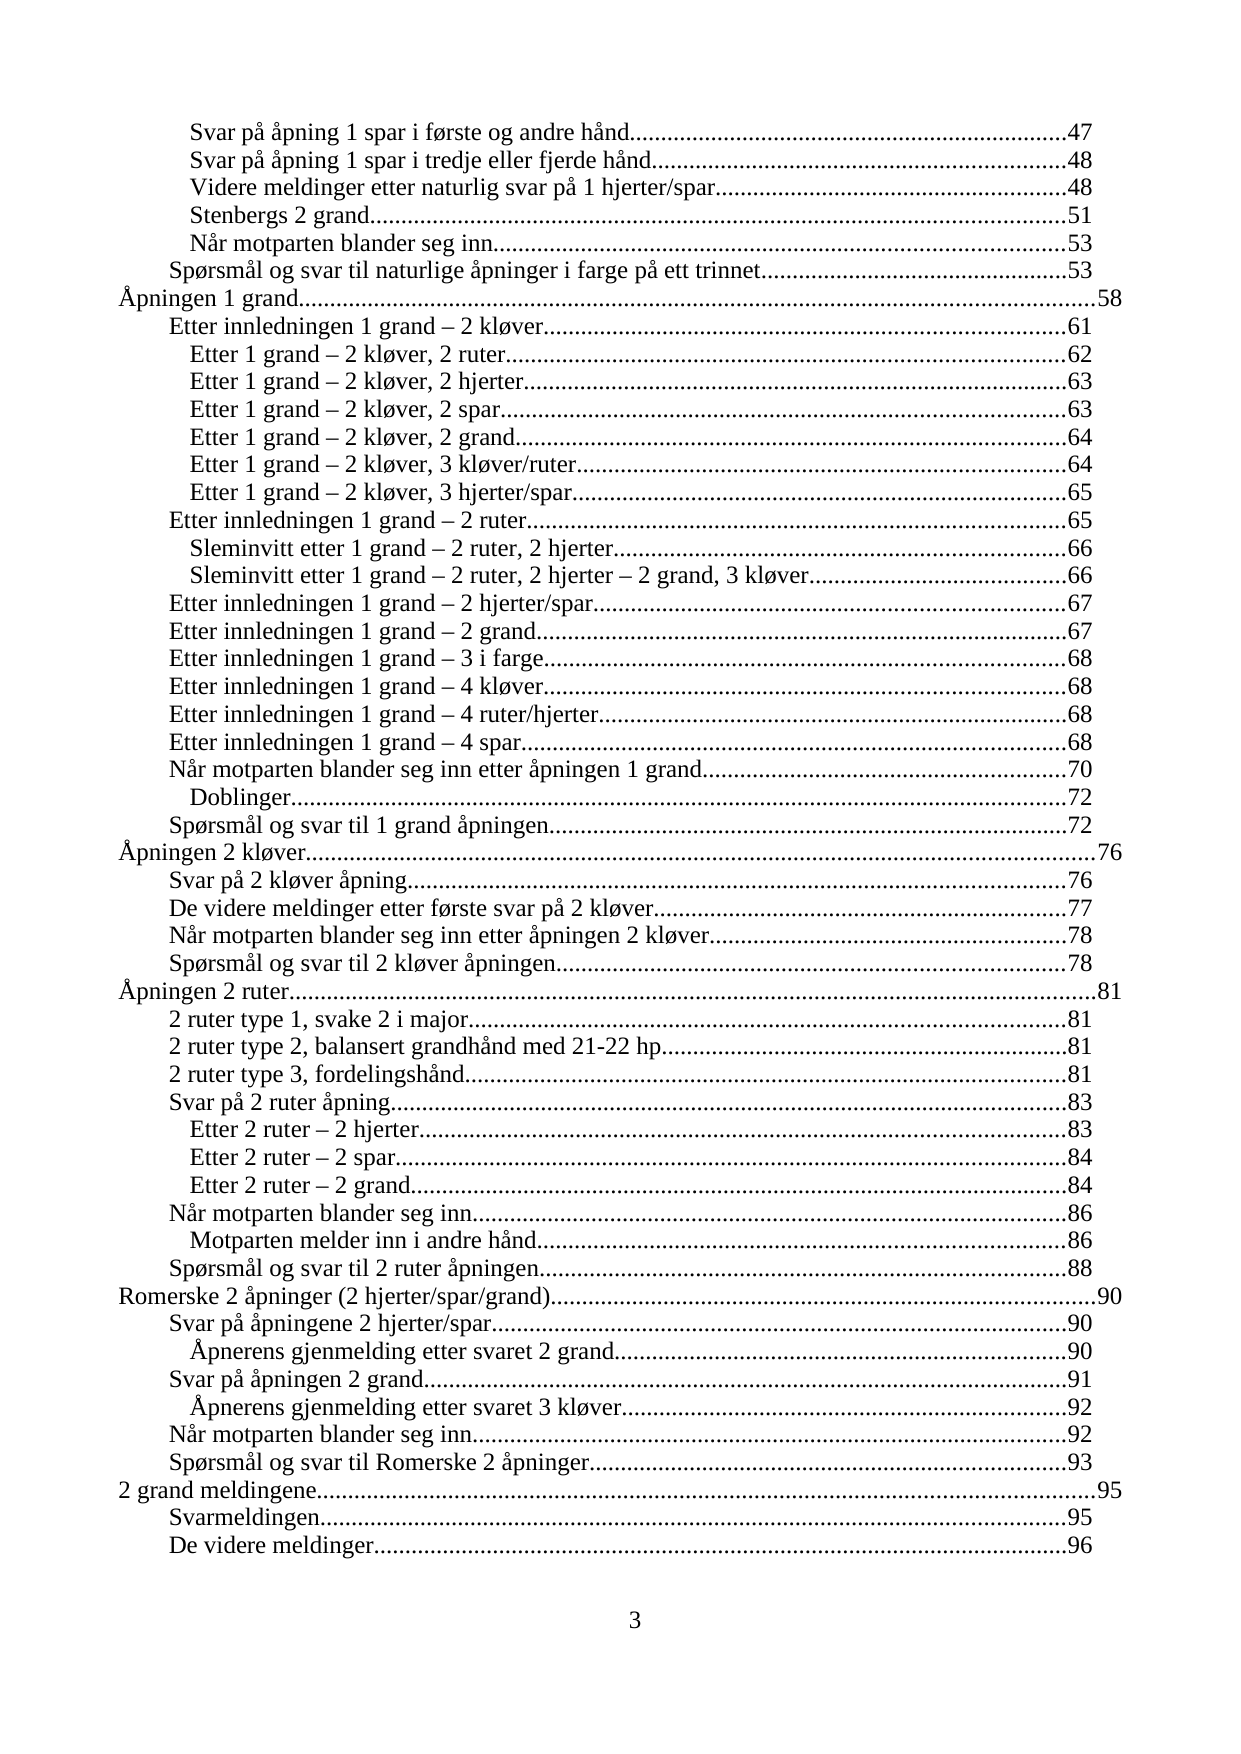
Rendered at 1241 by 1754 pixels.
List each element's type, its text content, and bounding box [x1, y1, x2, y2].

text Svar på åpningen 2 grand 91 [139, 1365, 1122, 1393]
text Svarmeldingen 95 [139, 1503, 1122, 1531]
text De videre meldinger etter første svar på 2 kløver 77 [139, 894, 1122, 922]
text Åpningen 2 ruter 81 [118, 977, 1122, 1005]
text Doblinger 72 [160, 783, 1122, 811]
text Spørsmål og svar til Romerske 2 åpninger 93 [139, 1448, 1122, 1476]
text Videre meldinger etter naturlig svar på 1 hjerter/spar 48 [160, 173, 1122, 201]
text Svar på 2 ruter åpning 83 [139, 1088, 1122, 1116]
text Romerske 2 åpninger (2 hjerter/spar/grand) 90 [118, 1282, 1122, 1309]
text Etter innledningen 1 grand – 4 kløver 68 [139, 672, 1122, 700]
text Svar på åpningene 2 hjerter/spar 90 [139, 1309, 1122, 1337]
text Etter innledningen 1 grand – 2 hjerter/spar 67 [139, 589, 1122, 617]
text Åpnerens gjenmelding etter svaret 3 kløver 92 [160, 1393, 1122, 1420]
text Etter 1 grand – 2 kløver, 2 spar 63 [160, 395, 1122, 423]
text 2 grand meldingene 95 [118, 1476, 1122, 1503]
text 2 ruter type 1, svake 2 i major 81 [139, 1005, 1122, 1032]
text Stenbergs 2 grand 51 [160, 201, 1122, 229]
text Sleminvitt etter 1 grand – 2 ruter, 2 hjerter – 2 grand, 3 kløver 66 [160, 561, 1122, 589]
text Etter 1 grand – 2 kløver, 3 kløver/ruter 64 [160, 451, 1122, 478]
text Åpningen 1 grand 58 [118, 284, 1122, 312]
text Etter innledningen 1 grand – 4 ruter/hjerter 68 [139, 700, 1122, 728]
text Når motparten blander seg inn 86 [139, 1199, 1122, 1226]
text De videre meldinger 96 [139, 1531, 1122, 1559]
text Etter innledningen 1 grand – 3 i farge 68 [139, 644, 1122, 672]
text Etter innledningen 1 grand – 2 kløver 61 [139, 312, 1122, 340]
text Når motparten blander seg inn 53 [160, 229, 1122, 257]
text Spørsmål og svar til naturlige åpninger i farge på ett trinnet 53 [139, 257, 1122, 284]
text Svar på 2 kløver åpning 76 [139, 866, 1122, 894]
text 2 ruter type 3, fordelingshånd 81 [139, 1060, 1122, 1088]
text Når motparten blander seg inn 92 [139, 1420, 1122, 1448]
text Etter 1 grand – 2 kløver, 2 grand 64 [160, 423, 1122, 451]
text Spørsmål og svar til 1 grand åpningen 72 [139, 811, 1122, 838]
text Svar på åpning 1 spar i tredje eller fjerde hånd 48 [160, 146, 1122, 173]
text Når motparten blander seg inn etter åpningen 2 kløver 78 [139, 922, 1122, 949]
text Etter 1 grand – 2 kløver, 3 hjerter/spar 65 [160, 478, 1122, 506]
text Etter 2 ruter – 2 grand 84 [160, 1171, 1122, 1199]
text 2 ruter type 2, balansert grandhånd med 21-22 hp 81 [139, 1032, 1122, 1060]
text Etter 2 ruter – 2 spar 84 [160, 1143, 1122, 1171]
text Etter 1 grand – 2 kløver, 2 ruter 62 [160, 340, 1122, 367]
text Etter innledningen 1 grand – 4 spar 68 [139, 728, 1122, 755]
text Spørsmål og svar til 2 kløver åpningen 78 [139, 949, 1122, 977]
text Når motparten blander seg inn etter åpningen 1 grand 70 [139, 755, 1122, 783]
text Etter 1 grand – 2 kløver, 2 hjerter 63 [160, 367, 1122, 395]
text Åpnerens gjenmelding etter svaret 2 grand 90 [160, 1337, 1122, 1365]
text Svar på åpning 1 spar i første og andre hånd 47 [160, 118, 1122, 146]
text Åpningen 2 kløver 76 [118, 838, 1122, 866]
text Etter innledningen 1 grand – 2 ruter 65 [139, 506, 1122, 534]
text Sleminvitt etter 1 grand – 2 ruter, 2 hjerter 66 [160, 534, 1122, 561]
text Motparten melder inn i andre hånd 86 [160, 1226, 1122, 1254]
text Etter innledningen 1 grand – 2 grand 67 [139, 617, 1122, 644]
text Etter 2 ruter – 2 hjerter 83 [160, 1116, 1122, 1143]
text Spørsmål og svar til 2 ruter åpningen 88 [139, 1254, 1122, 1282]
